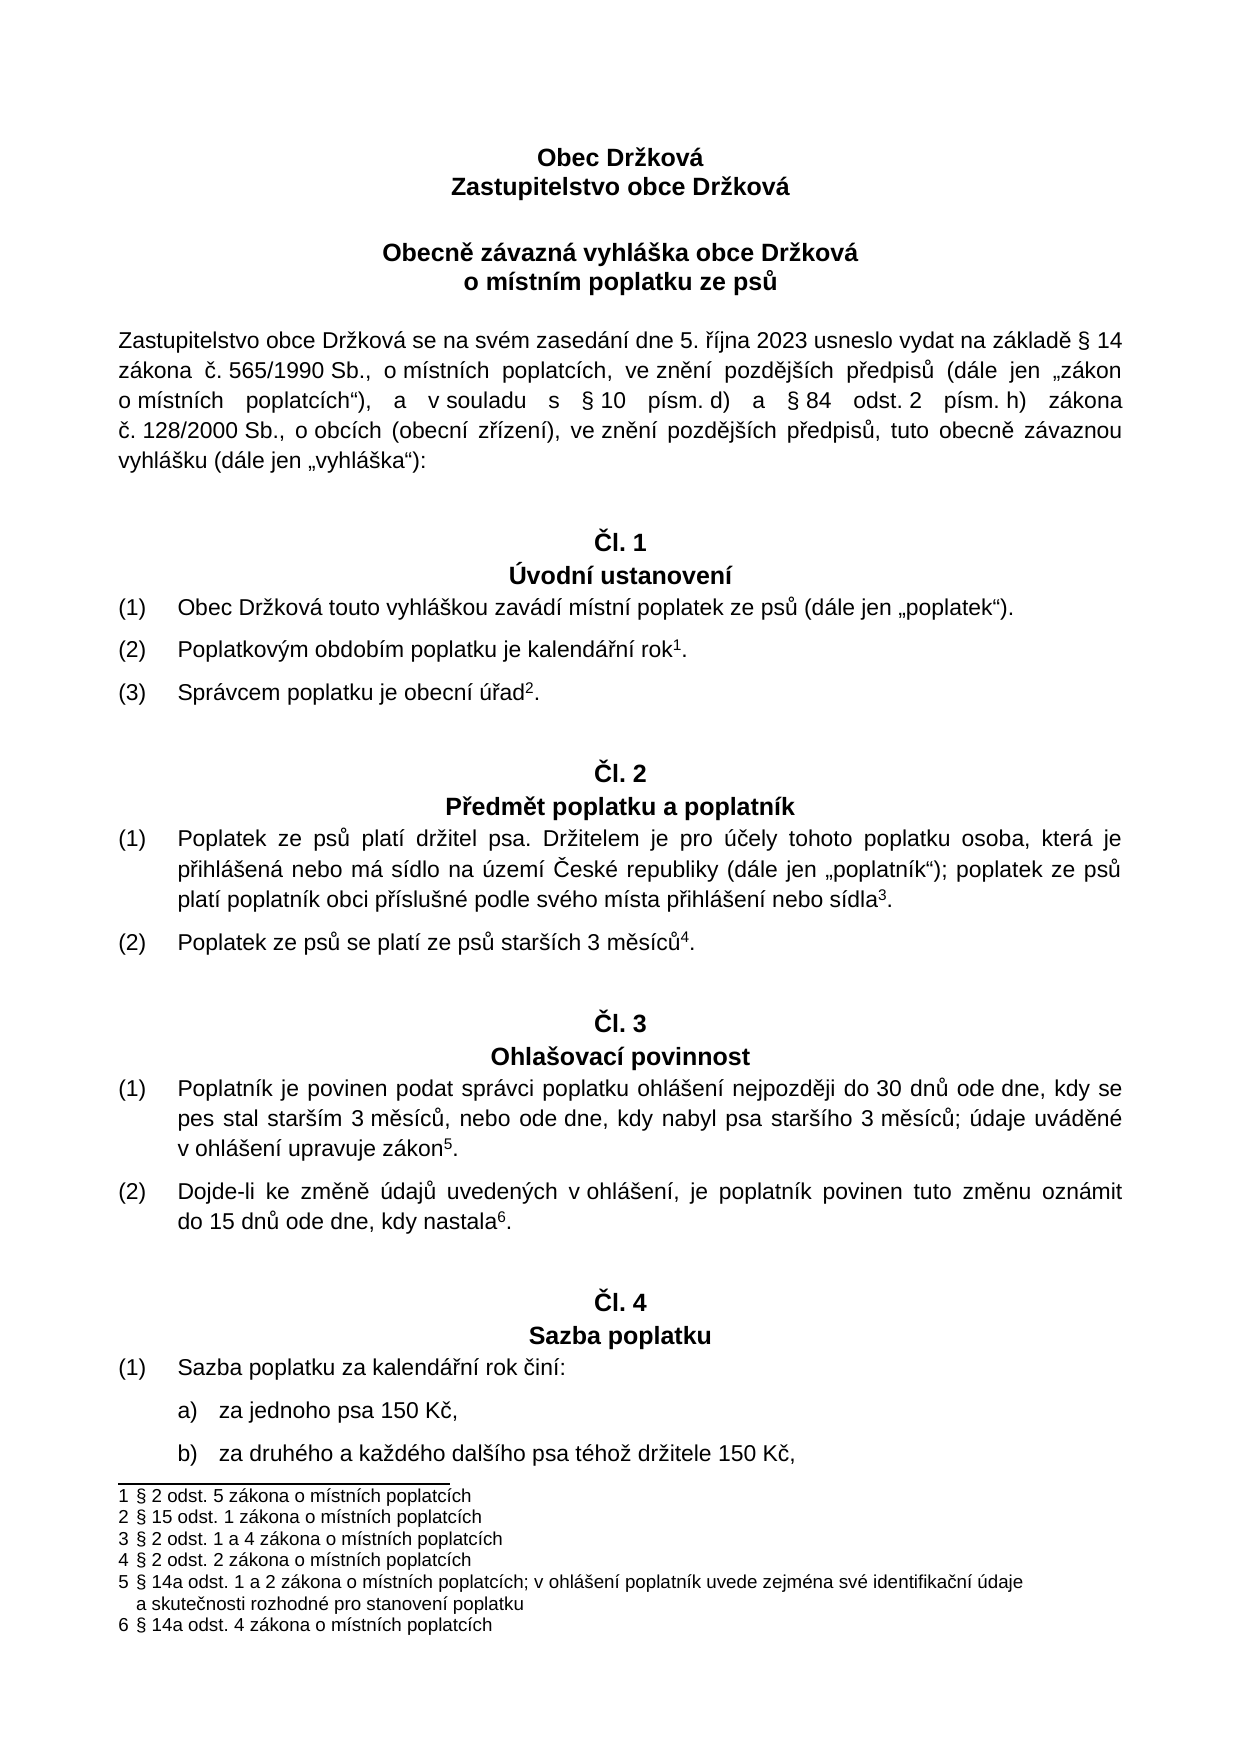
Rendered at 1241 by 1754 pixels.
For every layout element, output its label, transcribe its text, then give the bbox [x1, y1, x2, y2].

list Poplatek ze psů se platí ze psů starších 3 měsíců. [118, 928, 1122, 955]
list Dojde-li ke změně údajů uvedených v ohlášení, je poplatník povinen tuto změnu oznámit do 15 dnů ode dne, kdy nastala. [118, 1178, 1122, 1234]
list za jednoho psa 150 Kč, [177, 1397, 1122, 1423]
subtitle Čl. 4 Sazba poplatku [118, 1288, 1122, 1350]
list Správcem poplatku je obecní úřad. [118, 679, 1122, 706]
subtitle Čl. 3 Ohlašovací povinnost [118, 1009, 1122, 1071]
list § 14a odst. 1 a 2 zákona o místních poplatcích; v ohlášení poplatník uvede zejména své identifikační údaje a skutečnosti rozhodné pro stanovení poplatku [118, 1571, 1122, 1614]
subtitle Čl. 2 Předmět poplatku a poplatník [118, 759, 1122, 821]
list za druhého a každého dalšího psa téhož držitele 150 Kč, [177, 1440, 1122, 1466]
list § 15 odst. 1 zákona o místních poplatcích [118, 1506, 1122, 1528]
list § 2 odst. 1 a 4 zákona o místních poplatcích [118, 1528, 1122, 1549]
list Sazba poplatku za kalendářní rok činí: [118, 1354, 1122, 1381]
list Poplatkovým obdobím poplatku je kalendářní rok. [118, 636, 1122, 663]
subtitle Obecně závazná vyhláška obce Držková o místním poplatku ze psů [118, 238, 1122, 295]
subtitle Čl. 1 Úvodní ustanovení [118, 528, 1122, 589]
text Obec Držková Zastupitelstvo obce Držková [118, 143, 1122, 201]
list § 2 odst. 2 zákona o místních poplatcích [118, 1549, 1122, 1571]
text Zastupitelstvo obce Držková se na svém zasedání dne 5. října 2023 usneslo vydat na základě § 14 zákona č. 565/1990 Sb., o místních poplatcích, ve znění pozdějších předpisů (dále jen „zákon o místních poplatcích“), a v souladu s § 10 písm. d) a § 84 odst. 2 písm. h) zákona č. 128/2000 Sb., o obcích (obecní zřízení), ve znění pozdějších předpisů, tuto obecně závaznou vyhlášku (dále jen „vyhláška“): [118, 327, 1122, 474]
list Obec Držková touto vyhláškou zavádí místní poplatek ze psů (dále jen „poplatek“). [118, 594, 1122, 620]
list § 14a odst. 4 zákona o místních poplatcích [118, 1614, 1122, 1635]
list § 2 odst. 5 zákona o místních poplatcích [118, 1484, 1122, 1506]
list Poplatník je povinen podat správci poplatku ohlášení nejpozději do 30 dnů ode dne, kdy se pes stal starším 3 měsíců, nebo ode dne, kdy nabyl psa staršího 3 měsíců; údaje uváděné v ohlášení upravuje zákon. [118, 1075, 1122, 1162]
list Poplatek ze psů platí držitel psa. Držitelem je pro účely tohoto poplatku osoba, která je přihlášená nebo má sídlo na území České republiky (dále jen „poplatník“); poplatek ze psů platí poplatník obci příslušné podle svého místa přihlášení nebo sídla. [118, 825, 1122, 912]
